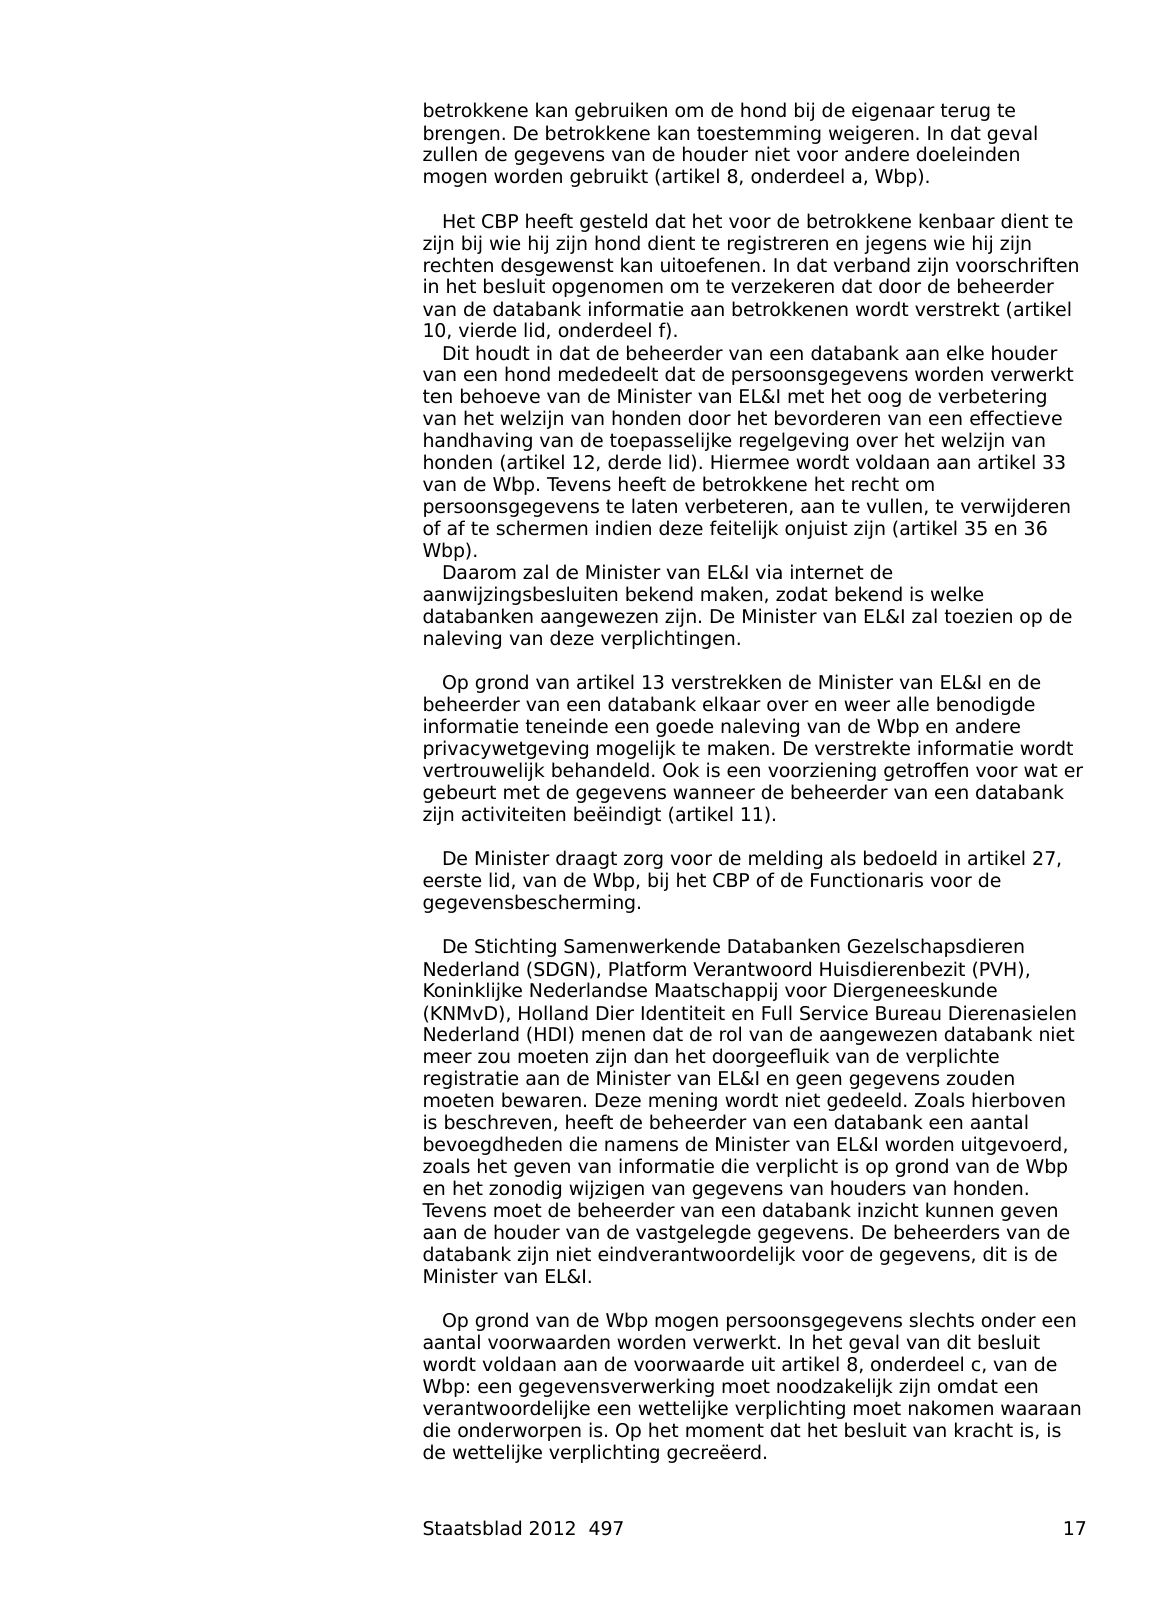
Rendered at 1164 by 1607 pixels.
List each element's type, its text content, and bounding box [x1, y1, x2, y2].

text Op grond van de Wbp mogen persoonsgegevens slechts onder een aantal voorwaarden worden verwerkt. In het geval van dit besluit wordt voldaan aan de voorwaarde uit artikel 8, onderdeel c, van de Wbp: een gegevensverwerking moet noodzakelijk zijn omdat een verantwoordelijke een wettelijke verplichting moet nakomen waaraan die onderworpen is. Op het moment dat het besluit van kracht is, is de wettelijke verplichting gecreëerd. [422, 1310, 1087, 1464]
text Op grond van artikel 13 verstrekken de Minister van EL&I en de beheerder van een databank elkaar over en weer alle benodigde informatie teneinde een goede naleving van de Wbp en andere privacywetgeving mogelijk te maken. De verstrekte informatie wordt vertrouwelijk behandeld. Ook is een voorziening getroffen voor wat er gebeurt met de gegevens wanneer de beheerder van een databank zijn activiteiten beëindigt (artikel 11). [422, 672, 1087, 826]
text Dit houdt in dat de beheerder van een databank aan elke houder van een hond mededeelt dat de persoonsgegevens worden verwerkt ten behoeve van de Minister van EL&I met het oog de verbetering van het welzijn van honden door het bevorderen van een effectieve handhaving van de toepasselijke regelgeving over het welzijn van honden (artikel 12, derde lid). Hiermee wordt voldaan aan artikel 33 van de Wbp. Tevens heeft de betrokkene het recht om persoonsgegevens te laten verbeteren, aan te vullen, te verwijderen of af te schermen indien deze feitelijk onjuist zijn (artikel 35 en 36 Wbp). [422, 342, 1087, 562]
text betrokkene kan gebruiken om de hond bij de eigenaar terug te brengen. De betrokkene kan toestemming weigeren. In dat geval zullen de gegevens van de houder niet voor andere doeleinden mogen worden gebruikt (artikel 8, onderdeel a, Wbp). [422, 100, 1087, 188]
text Daarom zal de Minister van EL&I via internet de aanwijzingsbesluiten bekend maken, zodat bekend is welke databanken aangewezen zijn. De Minister van EL&I zal toezien op de naleving van deze verplichtingen. [422, 562, 1087, 650]
text Het CBP heeft gesteld dat het voor de betrokkene kenbaar dient te zijn bij wie hij zijn hond dient te registreren en jegens wie hij zijn rechten desgewenst kan uitoefenen. In dat verband zijn voorschriften in het besluit opgenomen om te verzekeren dat door de beheerder van de databank informatie aan betrokkenen wordt verstrekt (artikel 10, vierde lid, onderdeel f). [422, 211, 1087, 342]
text De Minister draagt zorg voor de melding als bedoeld in artikel 27, eerste lid, van de Wbp, bij het CBP of de Functionaris voor de gegevensbescherming. [422, 848, 1087, 914]
text De Stichting Samenwerkende Databanken Gezelschapsdieren Nederland (SDGN), Platform Verantwoord Huisdierenbezit (PVH), Koninklijke Nederlandse Maatschappij voor Diergeneeskunde (KNMvD), Holland Dier Identiteit en Full Service Bureau Dierenasielen Nederland (HDI) menen dat de rol van de aangewezen databank niet meer zou moeten zijn dan het doorgeefluik van de verplichte registratie aan de Minister van EL&I en geen gegevens zouden moeten bewaren. Deze mening wordt niet gedeeld. Zoals hierboven is beschreven, heeft de beheerder van een databank een aantal bevoegdheden die namens de Minister van EL&I worden uitgevoerd, zoals het geven van informatie die verplicht is op grond van de Wbp en het zonodig wijzigen van gegevens van houders van honden. Tevens moet de beheerder van een databank inzicht kunnen geven aan de houder van de vastgelegde gegevens. De beheerders van de databank zijn niet eindverantwoordelijk voor de gegevens, dit is de Minister van EL&I. [422, 936, 1087, 1288]
